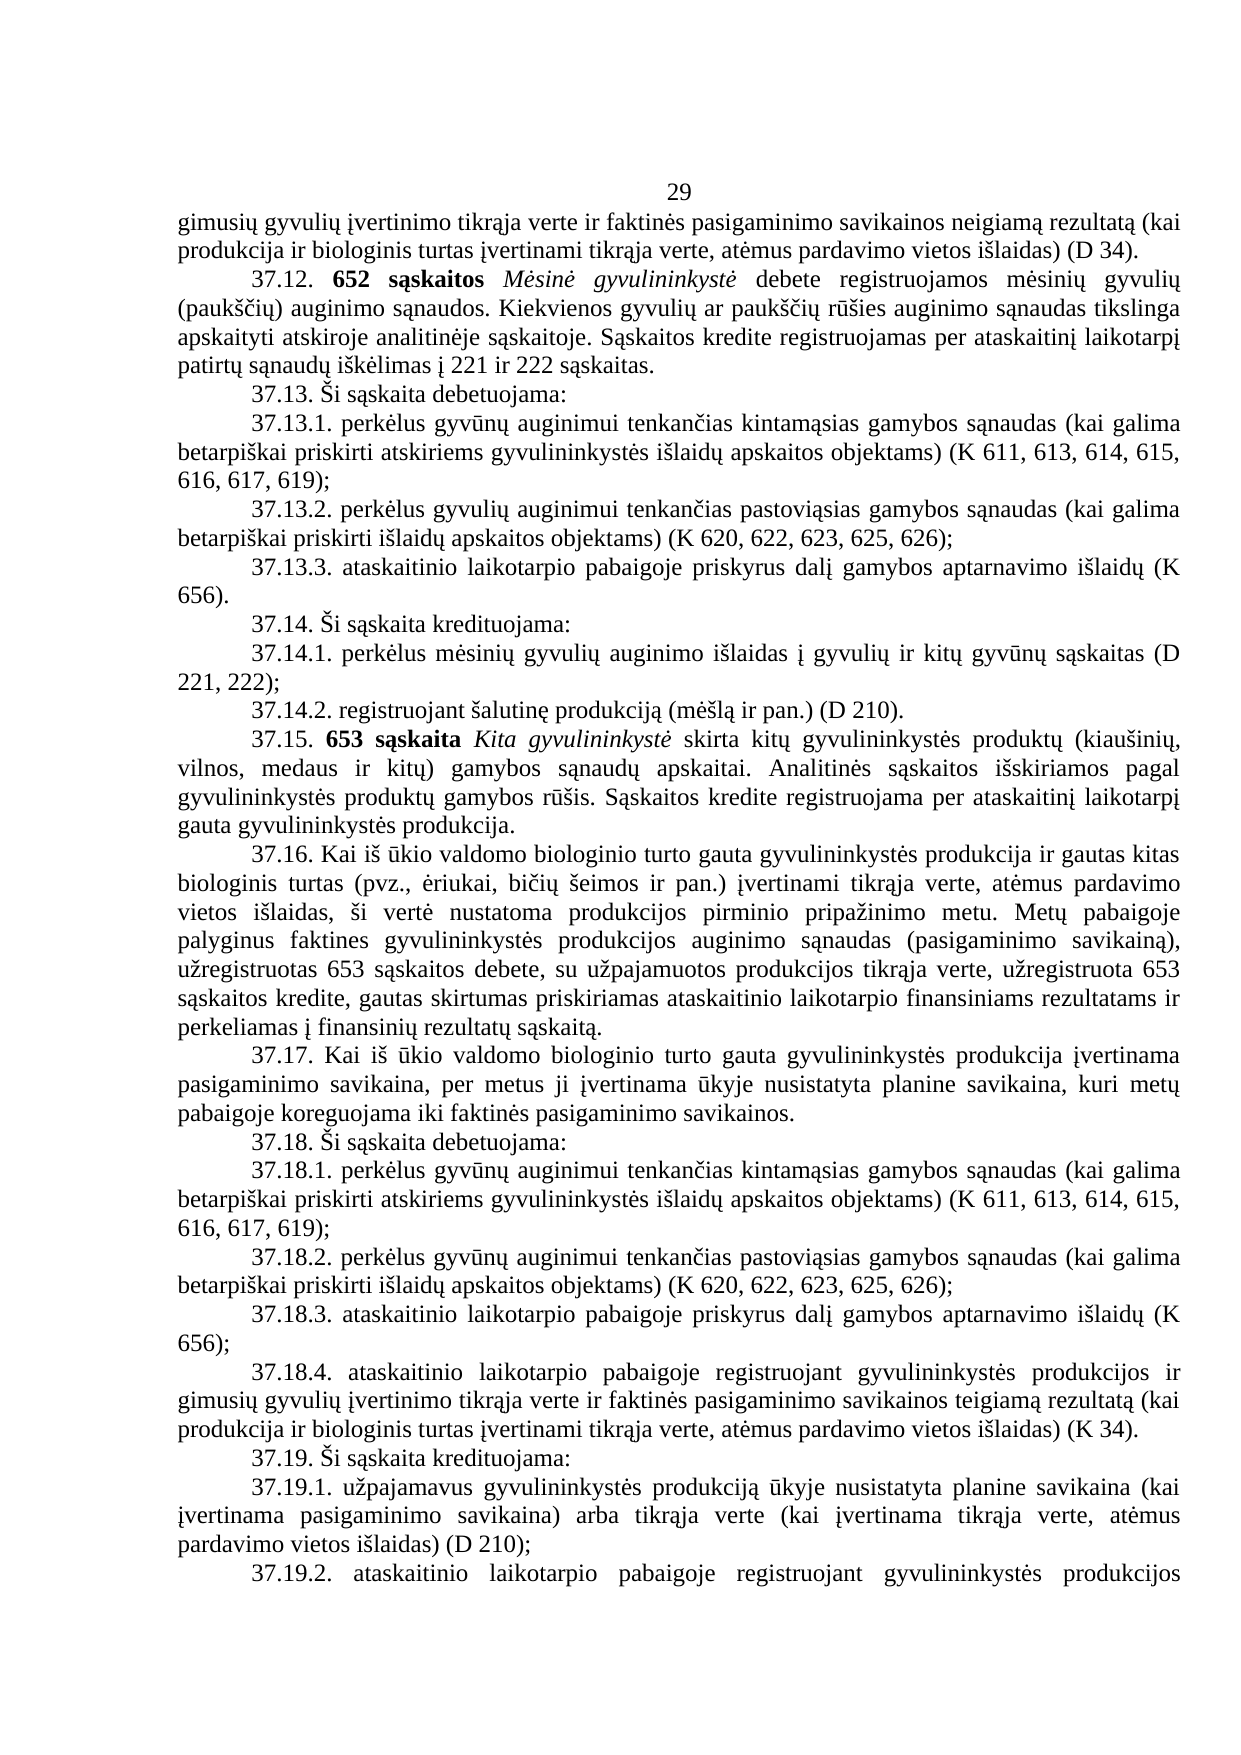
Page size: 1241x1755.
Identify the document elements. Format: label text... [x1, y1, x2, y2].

text 37.14.2. registruojant šalutinę produkciją (mėšlą ir pan.) (D 210). [177, 695, 1181, 724]
text 37.19.2. ataskaitinio laikotarpio pabaigoje registruojant gyvulininkystės produkcijos [177, 1558, 1181, 1587]
text 37.19.1. užpajamavus gyvulininkystės produkciją ūkyje nusistatyta planine savikaina (kai įvertinama pasigaminimo savikaina) arba tikrąja verte (kai įvertinama tikrąja verte, atėmus pardavimo vietos išlaidas) (D 210); [177, 1472, 1181, 1558]
text 37.17. Kai iš ūkio valdomo biologinio turto gauta gyvulininkystės produkcija įvertinama pasigaminimo savikaina, per metus ji įvertinama ūkyje nusistatyta planine savikaina, kuri metų pabaigoje koreguojama iki faktinės pasigaminimo savikainos. [177, 1040, 1181, 1127]
text 37.12. 652 sąskaitos Mėsinė gyvulininkystė debete registruojamos mėsinių gyvulių (paukščių) auginimo sąnaudos. Kiekvienos gyvulių ar paukščių rūšies auginimo sąnaudas tikslinga apskaityti atskiroje analitinėje sąskaitoje. Sąskaitos kredite registruojamas per ataskaitinį laikotarpį patirtų sąnaudų iškėlimas į 221 ir 222 sąskaitas. [177, 264, 1181, 379]
text 37.13.3. ataskaitinio laikotarpio pabaigoje priskyrus dalį gamybos aptarnavimo išlaidų (K 656). [177, 552, 1181, 609]
text 37.13. Ši sąskaita debetuojama: [177, 379, 1181, 408]
text 37.18.4. ataskaitinio laikotarpio pabaigoje registruojant gyvulininkystės produkcijos ir gimusių gyvulių įvertinimo tikrąja verte ir faktinės pasigaminimo savikainos teigiamą rezultatą (kai produkcija ir biologinis turtas įvertinami tikrąja verte, atėmus pardavimo vietos išlaidas) (K 34). [177, 1357, 1181, 1443]
text 37.18.3. ataskaitinio laikotarpio pabaigoje priskyrus dalį gamybos aptarnavimo išlaidų (K 656); [177, 1299, 1181, 1357]
text 37.18.1. perkėlus gyvūnų auginimui tenkančias kintamąsias gamybos sąnaudas (kai galima betarpiškai priskirti atskiriems gyvulininkystės išlaidų apskaitos objektams) (K 611, 613, 614, 615, 616, 617, 619); [177, 1155, 1181, 1242]
text gimusių gyvulių įvertinimo tikrąja verte ir faktinės pasigaminimo savikainos neigiamą rezultatą (kai produkcija ir biologinis turtas įvertinami tikrąja verte, atėmus pardavimo vietos išlaidas) (D 34). [177, 207, 1181, 264]
text 37.18. Ši sąskaita debetuojama: [177, 1127, 1181, 1155]
text 37.14.1. perkėlus mėsinių gyvulių auginimo išlaidas į gyvulių ir kitų gyvūnų sąskaitas (D 221, 222); [177, 638, 1181, 695]
text 37.14. Ši sąskaita kredituojama: [177, 609, 1181, 638]
text 37.19. Ši sąskaita kredituojama: [177, 1443, 1181, 1472]
text 37.15. 653 sąskaita Kita gyvulininkystė skirta kitų gyvulininkystės produktų (kiaušinių, vilnos, medaus ir kitų) gamybos sąnaudų apskaitai. Analitinės sąskaitos išskiriamos pagal gyvulininkystės produktų gamybos rūšis. Sąskaitos kredite registruojama per ataskaitinį laikotarpį gauta gyvulininkystės produkcija. [177, 724, 1181, 839]
text 37.16. Kai iš ūkio valdomo biologinio turto gauta gyvulininkystės produkcija ir gautas kitas biologinis turtas (pvz., ėriukai, bičių šeimos ir pan.) įvertinami tikrąja verte, atėmus pardavimo vietos išlaidas, ši vertė nustatoma produkcijos pirminio pripažinimo metu. Metų pabaigoje palyginus faktines gyvulininkystės produkcijos auginimo sąnaudas (pasigaminimo savikainą), užregistruotas 653 sąskaitos debete, su užpajamuotos produkcijos tikrąja verte, užregistruota 653 sąskaitos kredite, gautas skirtumas priskiriamas ataskaitinio laikotarpio finansiniams rezultatams ir perkeliamas į finansinių rezultatų sąskaitą. [177, 839, 1181, 1040]
text 37.13.1. perkėlus gyvūnų auginimui tenkančias kintamąsias gamybos sąnaudas (kai galima betarpiškai priskirti atskiriems gyvulininkystės išlaidų apskaitos objektams) (K 611, 613, 614, 615, 616, 617, 619); [177, 408, 1181, 494]
text 37.18.2. perkėlus gyvūnų auginimui tenkančias pastoviąsias gamybos sąnaudas (kai galima betarpiškai priskirti išlaidų apskaitos objektams) (K 620, 622, 623, 625, 626); [177, 1242, 1181, 1299]
text 37.13.2. perkėlus gyvulių auginimui tenkančias pastoviąsias gamybos sąnaudas (kai galima betarpiškai priskirti išlaidų apskaitos objektams) (K 620, 622, 623, 625, 626); [177, 494, 1181, 552]
